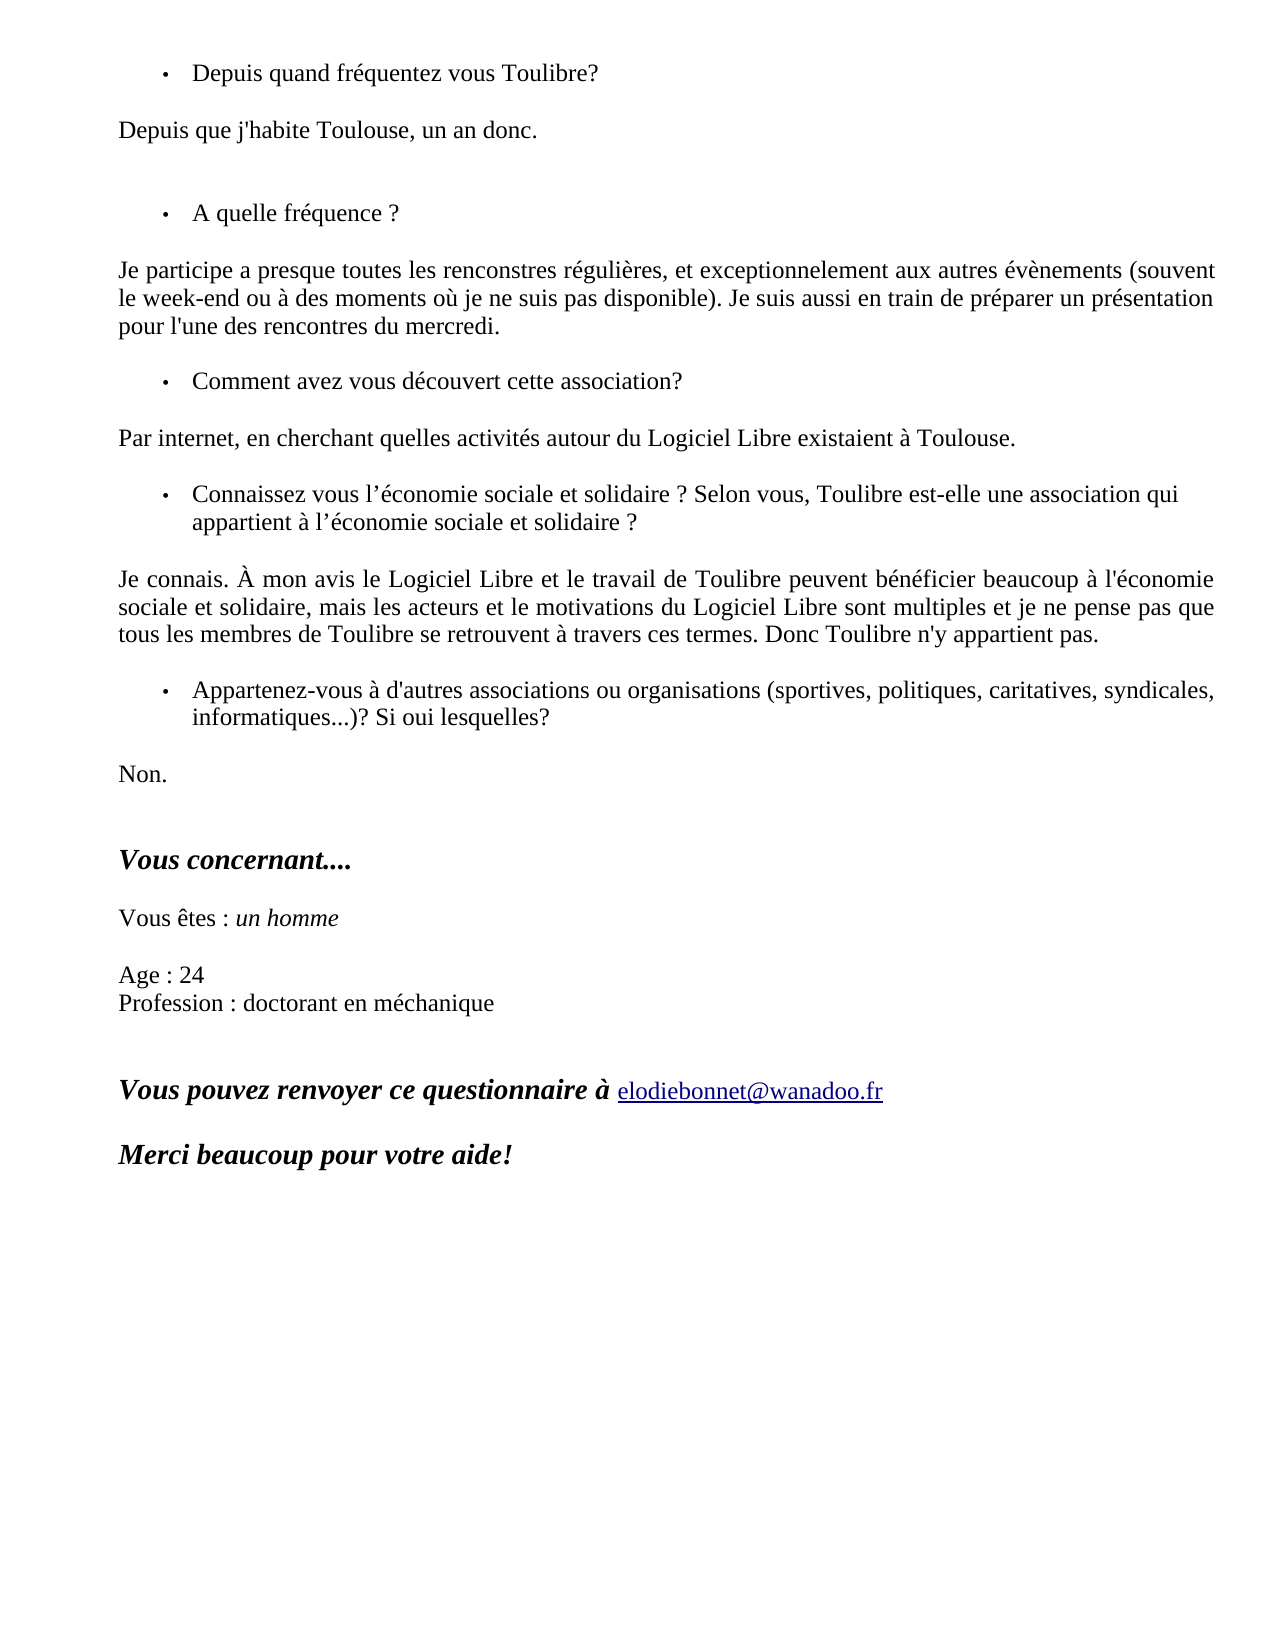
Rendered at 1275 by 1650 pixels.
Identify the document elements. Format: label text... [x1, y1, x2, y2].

list A quelle fréquence ? [162, 199, 1216, 227]
text Par internet, en cherchant quelles activités autour du Logiciel Libre existaient à Toulouse. [118, 424, 1216, 452]
list Depuis quand fréquentez vous Toulibre? [162, 59, 1216, 87]
text Non. [118, 761, 1216, 788]
list Appartenez-vous à d'autres associations ou organisations (sportives, politiques, caritatives, syndicales, informatiques...)? Si oui lesquelles? [162, 676, 1216, 731]
list Connaissez vous l’économie sociale et solidaire ? Selon vous, Toulibre est-elle une association qui appartient à l’économie sociale et solidaire ? [162, 480, 1216, 535]
list Comment avez vous découvert cette association? [162, 367, 1216, 395]
text Vous êtes : un homme [118, 904, 1216, 931]
text Vous concernant.... [118, 844, 1216, 876]
text Merci beaucoup pour votre aide! [118, 1138, 1216, 1170]
text Profession : doctorant en méchanique [118, 989, 1216, 1016]
text Depuis que j'habite Toulouse, un an donc. [118, 116, 1216, 144]
text Age : 24 [118, 961, 1216, 989]
text Je participe a presque toutes les renconstres régulières, et exceptionnelement aux autres évènements (souvent le week-end ou à des moments où je ne suis pas disponible). Je suis aussi en train de préparer un présentation pour l'une des rencontres du mercredi. [118, 257, 1216, 340]
text Vous pouvez renvoyer ce questionnaire à elodiebonnet@wanadoo.fr [118, 1073, 1216, 1106]
text Je connais. À mon avis le Logiciel Libre et le travail de Toulibre peuvent bénéficier beaucoup à l'économie sociale et solidaire, mais les acteurs et le motivations du Logiciel Libre sont multiples et je ne pense pas que tous les membres de Toulibre se retrouvent à travers ces termes. Donc Toulibre n'y appartient pas. [118, 565, 1216, 648]
